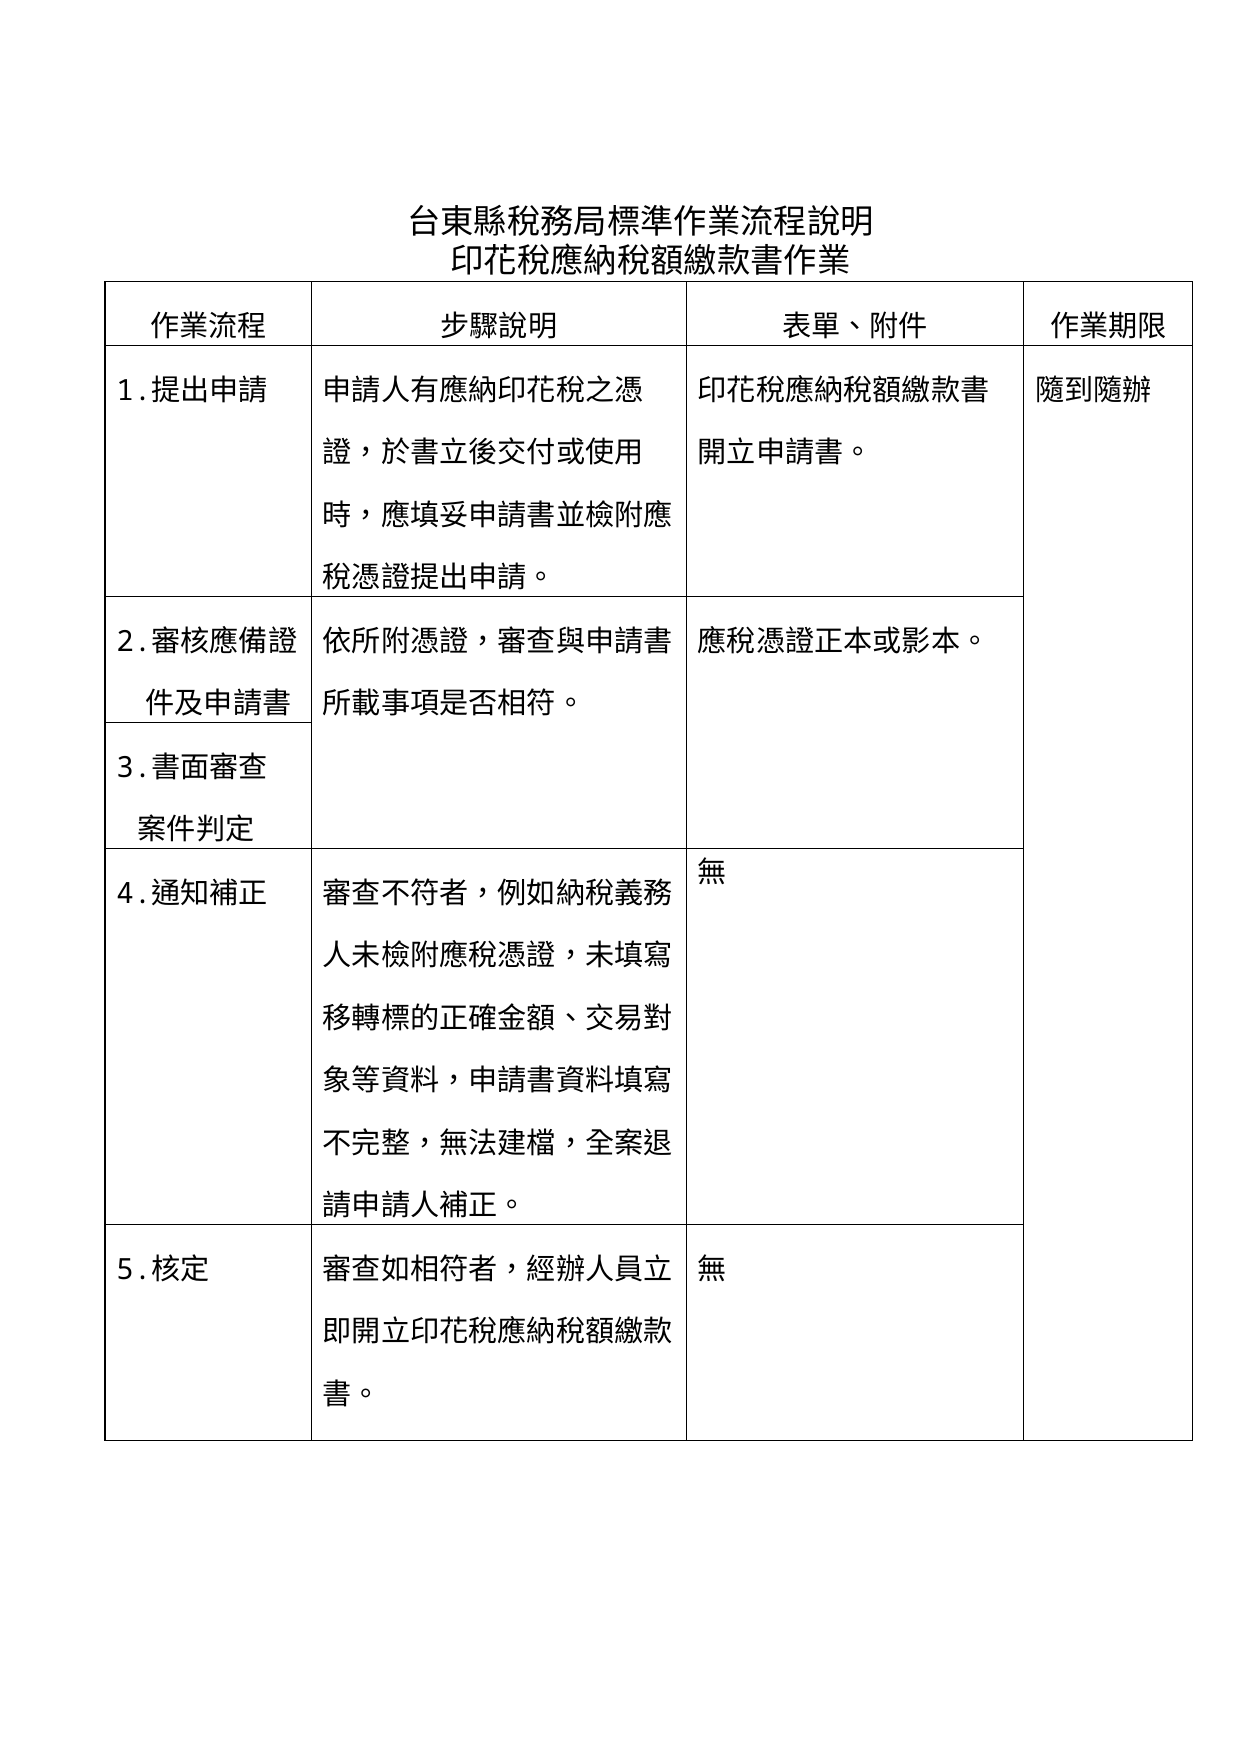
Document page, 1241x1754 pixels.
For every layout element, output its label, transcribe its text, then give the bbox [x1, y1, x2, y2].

text 印花稅應納稅額繳款書作業 [187, 239, 1053, 281]
table_cell 印花稅應納稅額繳款書開立申請書。 [687, 346, 1023, 596]
table_cell 5.核定 [106, 1225, 311, 1439]
table_cell 無 [687, 1225, 1023, 1439]
table_cell 隨到隨辦 [1024, 346, 1192, 1439]
table_cell 4.通知補正 [106, 849, 311, 1224]
table_cell 應稅憑證正本或影本。 [687, 597, 1023, 848]
table_cell 依所附憑證，審查與申請書所載事項是否相符。 [312, 597, 686, 848]
text 台東縣稅務局標準作業流程說明 [187, 177, 1053, 239]
table_header 步驟說明 [312, 282, 686, 345]
table_cell 申請人有應納印花稅之憑證，於書立後交付或使用時，應填妥申請書並檢附應稅憑證提出申請。 [312, 346, 686, 596]
table_header 作業期限 [1024, 282, 1192, 345]
table_header 作業流程 [106, 282, 311, 345]
table_cell 3.書面審查 案件判定 [106, 723, 311, 848]
table_header 表單、附件 [687, 282, 1023, 345]
table_cell 2.審核應備證件及申請書 [106, 597, 311, 722]
table_cell 審查不符者，例如納稅義務人未檢附應稅憑證，未填寫移轉標的正確金額、交易對象等資料，申請書資料填寫不完整，無法建檔，全案退請申請人補正。 [312, 849, 686, 1224]
table_cell 審查如相符者，經辦人員立即開立印花稅應納稅額繳款書。 [312, 1225, 686, 1439]
table_cell 無 [687, 849, 1023, 1224]
table_cell 1.提出申請 [106, 346, 311, 596]
